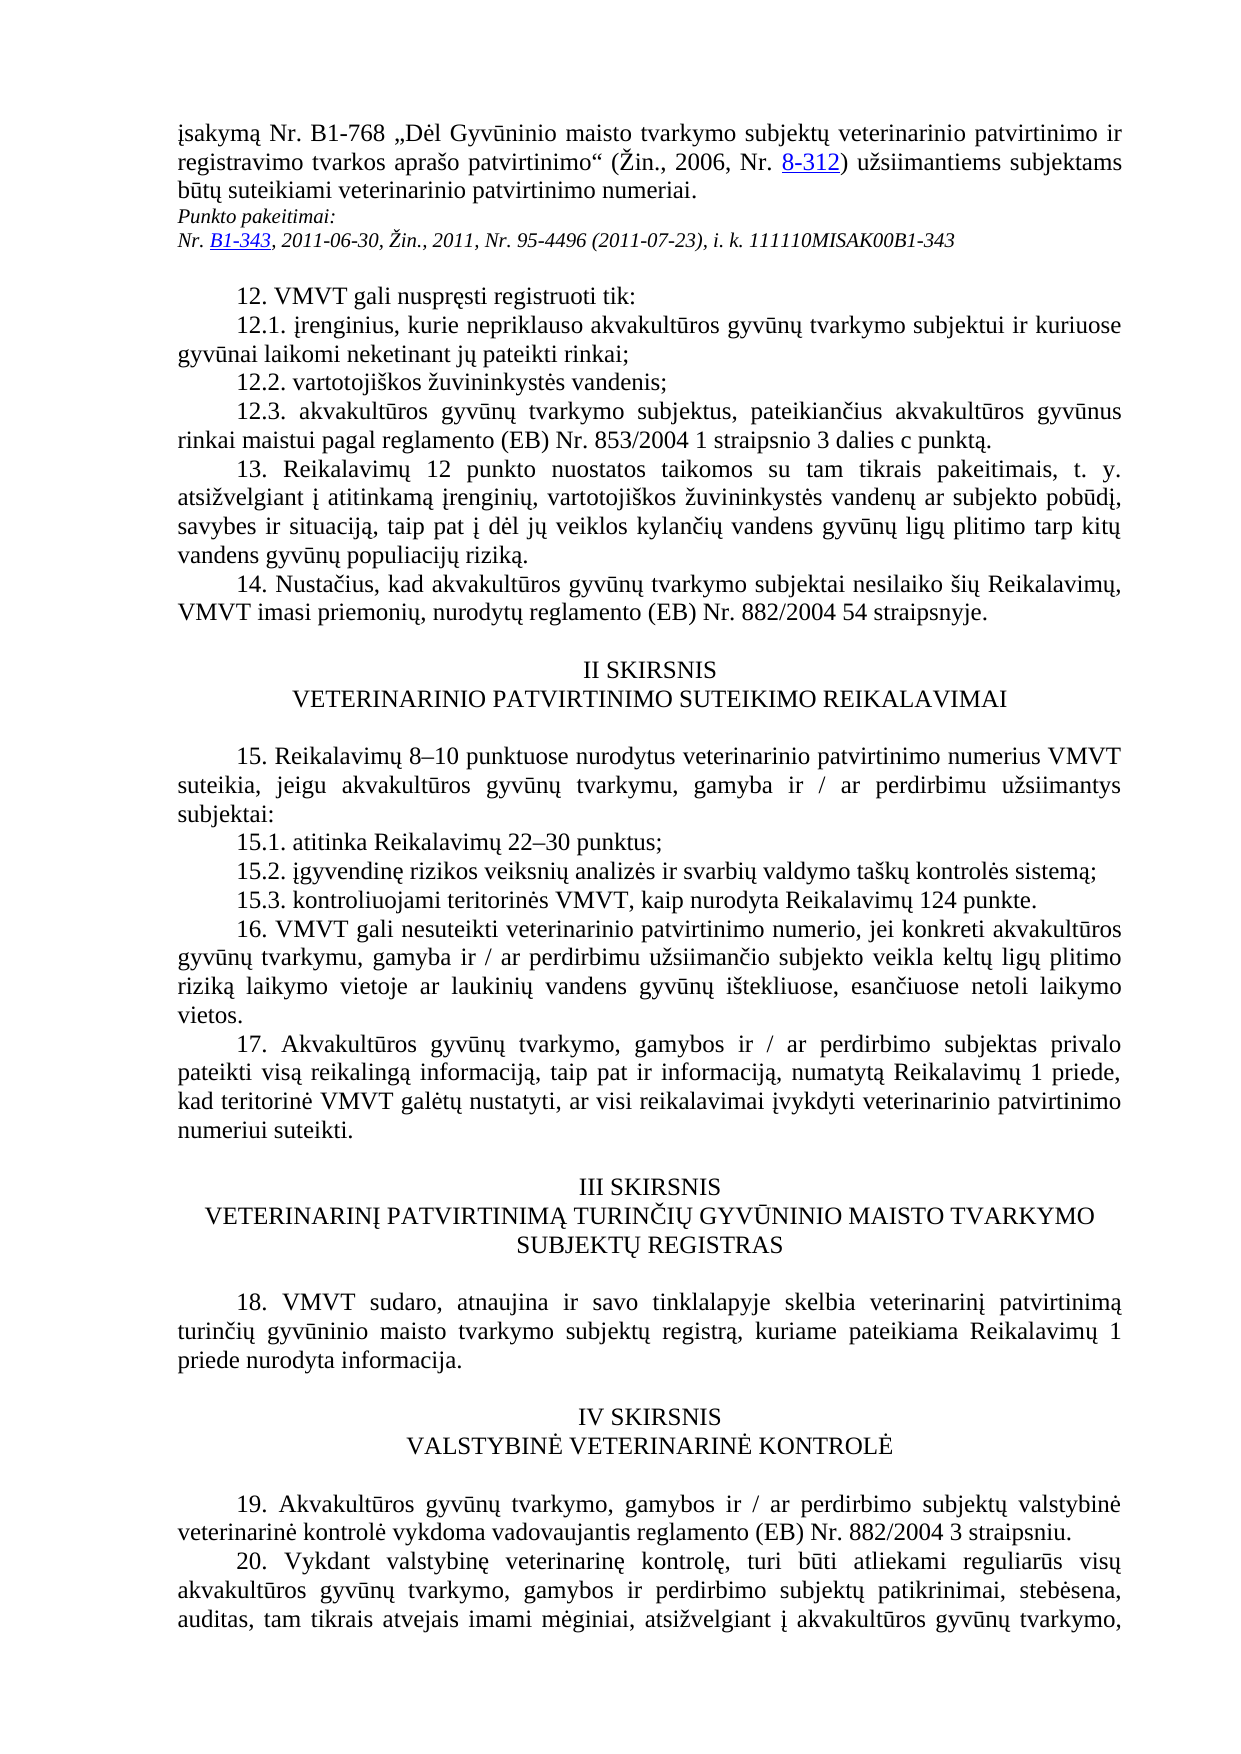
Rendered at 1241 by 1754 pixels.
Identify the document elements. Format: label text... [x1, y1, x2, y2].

text VETERINARINĮ PATVIRTINIMĄ TURINČIŲ GYVŪNINIO MAISTO TVARKYMO SUBJEKTŲ REGISTRAS [177, 1201, 1122, 1259]
text 12.1. įrenginius, kurie nepriklauso akvakultūros gyvūnų tvarkymo subjektui ir kuriuose gyvūnai laikomi neketinant jų pateikti rinkai; [177, 310, 1122, 367]
text 16. VMVT gali nesuteikti veterinarinio patvirtinimo numerio, jei konkreti akvakultūros gyvūnų tvarkymu, gamyba ir / ar perdirbimu užsiimančio subjekto veikla keltų ligų plitimo riziką laikymo vietoje ar laukinių vandens gyvūnų ištekliuose, esančiuose netoli laikymo vietos. [177, 914, 1122, 1029]
text 15.2. įgyvendinę rizikos veiksnių analizės ir svarbių valdymo taškų kontrolės sistemą; [177, 856, 1122, 885]
text 15.1. atitinka Reikalavimų 22–30 punktus; [177, 827, 1122, 856]
text 12. VMVT gali nuspręsti registruoti tik: [177, 281, 1122, 310]
text 12.2. vartotojiškos žuvininkystės vandenis; [177, 367, 1122, 396]
text 13. Reikalavimų 12 punkto nuostatos taikomos su tam tikrais pakeitimais, t. y. atsižvelgiant į atitinkamą įrenginių, vartotojiškos žuvininkystės vandenų ar subjekto pobūdį, savybes ir situaciją, taip pat į dėl jų veiklos kylančių vandens gyvūnų ligų plitimo tarp kitų vandens gyvūnų populiacijų riziką. [177, 454, 1122, 569]
text Punkto pakeitimai: [177, 204, 1122, 228]
text II SKIRSNIS [177, 655, 1122, 684]
text 18. VMVT sudaro, atnaujina ir savo tinklalapyje skelbia veterinarinį patvirtinimą turinčių gyvūninio maisto tvarkymo subjektų registrą, kuriame pateikiama Reikalavimų 1 priede nurodyta informacija. [177, 1287, 1122, 1374]
text Nr. B1-343, 2011-06-30, Žin., 2011, Nr. 95-4496 (2011-07-23), i. k. 111110MISAK00B1-343 [177, 228, 1122, 252]
text 15. Reikalavimų 8–10 punktuose nurodytus veterinarinio patvirtinimo numerius VMVT suteikia, jeigu akvakultūros gyvūnų tvarkymu, gamyba ir / ar perdirbimu užsiimantys subjektai: [177, 741, 1122, 827]
text VETERINARINIO PATVIRTINIMO SUTEIKIMO REIKALAVIMAI [177, 684, 1122, 712]
text III SKIRSNIS [177, 1172, 1122, 1201]
text įsakymą Nr. B1-768 „Dėl Gyvūninio maisto tvarkymo subjektų veterinarinio patvirtinimo ir registravimo tvarkos aprašo patvirtinimo“ (Žin., 2006, Nr. 8-312) užsiimantiems subjektams būtų suteikiami veterinarinio patvirtinimo numeriai. [177, 118, 1122, 204]
text 20. Vykdant valstybinę veterinarinę kontrolę, turi būti atliekami reguliarūs visų akvakultūros gyvūnų tvarkymo, gamybos ir perdirbimo subjektų patikrinimai, stebėsena, auditas, tam tikrais atvejais imami mėginiai, atsižvelgiant į akvakultūros gyvūnų tvarkymo, [177, 1546, 1122, 1632]
text VALSTYBINĖ VETERINARINĖ KONTROLĖ [177, 1431, 1122, 1460]
text 19. Akvakultūros gyvūnų tvarkymo, gamybos ir / ar perdirbimo subjektų valstybinė veterinarinė kontrolė vykdoma vadovaujantis reglamento (EB) Nr. 882/2004 3 straipsniu. [177, 1489, 1122, 1546]
text IV SKIRSNIS [177, 1402, 1122, 1431]
text 17. Akvakultūros gyvūnų tvarkymo, gamybos ir / ar perdirbimo subjektas privalo pateikti visą reikalingą informaciją, taip pat ir informaciją, numatytą Reikalavimų 1 priede, kad teritorinė VMVT galėtų nustatyti, ar visi reikalavimai įvykdyti veterinarinio patvirtinimo numeriui suteikti. [177, 1029, 1122, 1144]
text 12.3. akvakultūros gyvūnų tvarkymo subjektus, pateikiančius akvakultūros gyvūnus rinkai maistui pagal reglamento (EB) Nr. 853/2004 1 straipsnio 3 dalies c punktą. [177, 396, 1122, 454]
text 14. Nustačius, kad akvakultūros gyvūnų tvarkymo subjektai nesilaiko šių Reikalavimų, VMVT imasi priemonių, nurodytų reglamento (EB) Nr. 882/2004 54 straipsnyje. [177, 569, 1122, 626]
text 15.3. kontroliuojami teritorinės VMVT, kaip nurodyta Reikalavimų 124 punkte. [177, 885, 1122, 914]
